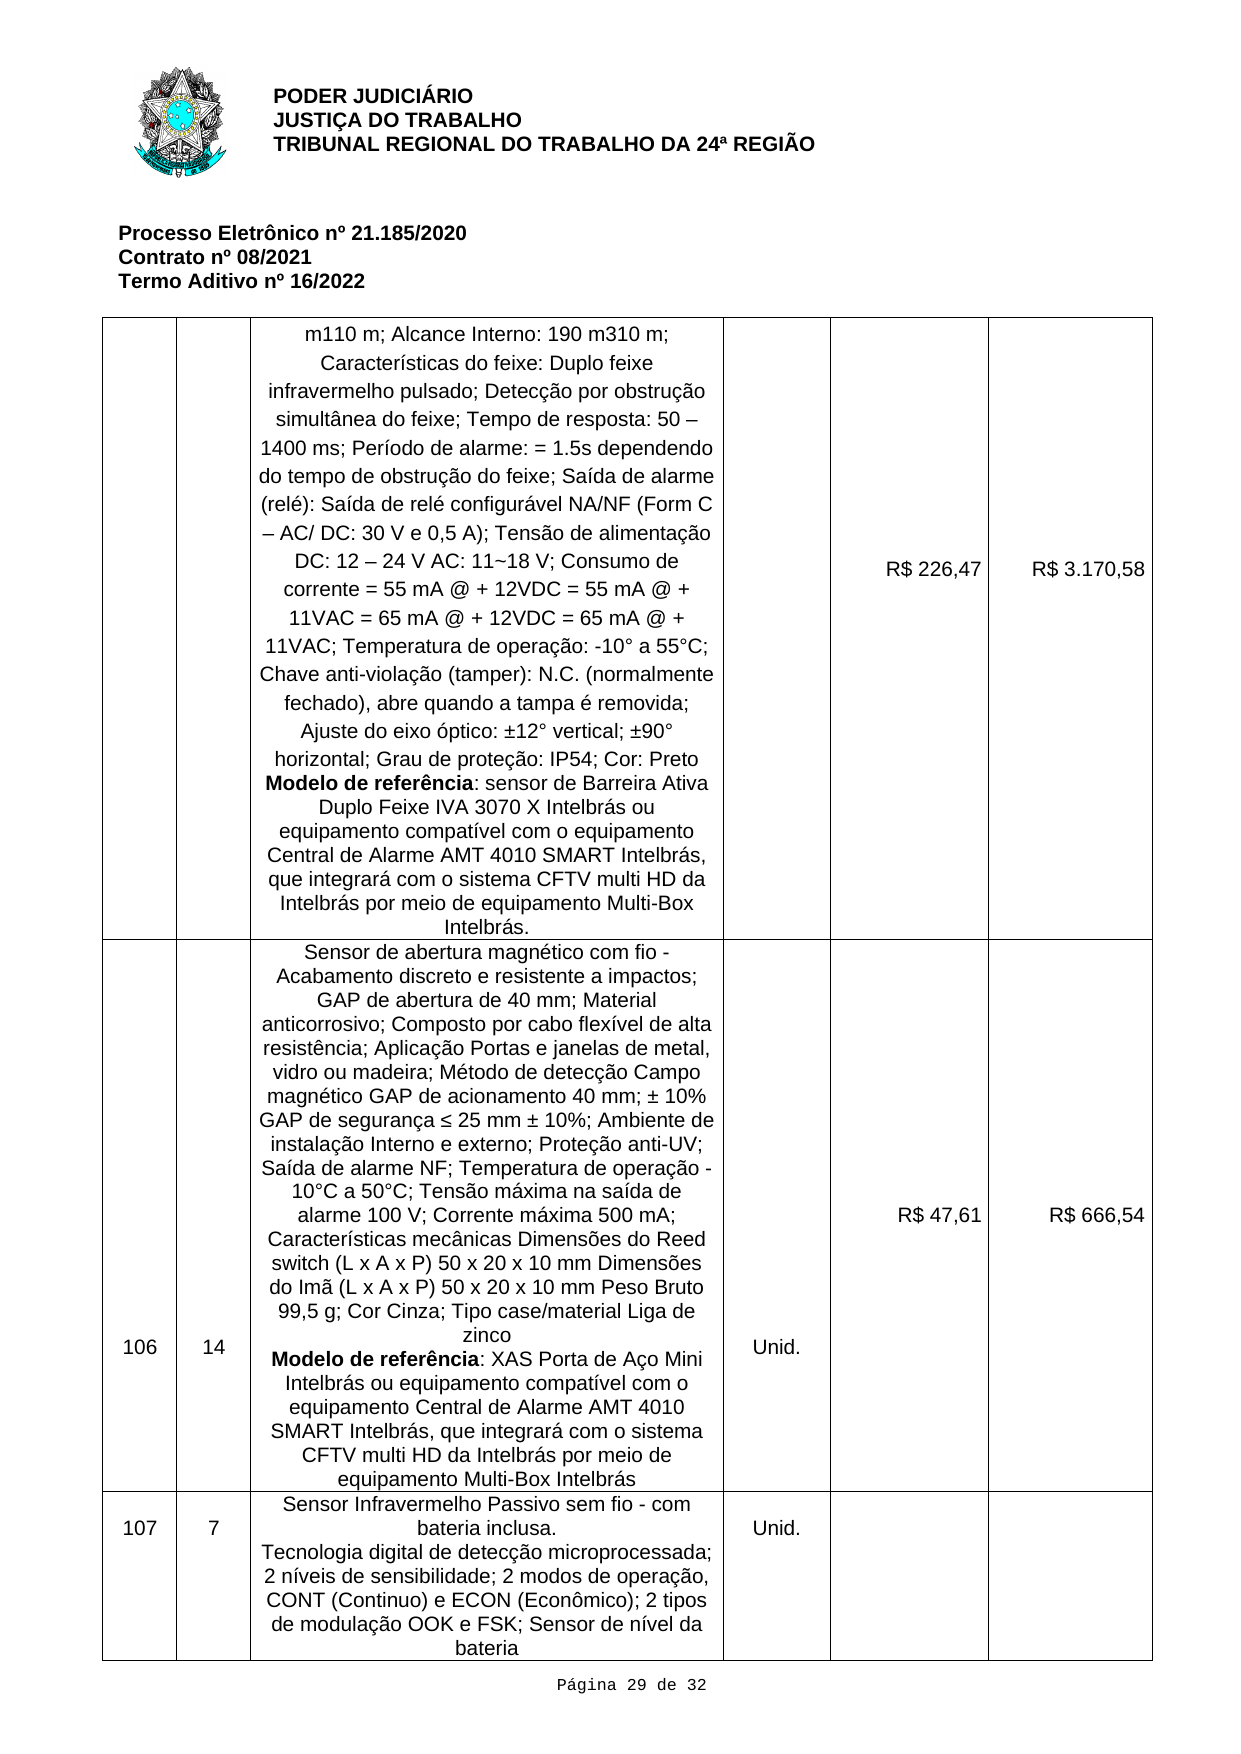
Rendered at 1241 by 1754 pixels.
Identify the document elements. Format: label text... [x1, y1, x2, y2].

table_cell 7 [177, 1492, 250, 1659]
table_cell [831, 1492, 988, 1659]
table_cell Unid. [724, 940, 830, 1491]
table_cell [724, 318, 830, 939]
table_cell [103, 318, 176, 939]
table_cell Sensor de abertura magnético com fio - Acabamento discreto e resistente a impactos; GAP de abertura de 40 mm; Material anticorrosivo; Composto por cabo flexível de alta resistência; Aplicação Portas e janelas de metal, vidro ou madeira; Método de detecção Campo magnético GAP de acionamento 40 mm; ± 10% GAP de segurança ≤ 25 mm ± 10%; Ambiente de instalação Interno e externo; Proteção anti-UV; Saída de alarme NF; Temperatura de operação - 10°C a 50°C; Tensão máxima na saída de alarme 100 V; Corrente máxima 500 mA; Características mecânicas Dimensões do Reed switch (L x A x P) 50 x 20 x 10 mm Dimensões do Imã (L x A x P) 50 x 20 x 10 mm Peso Bruto 99,5 g; Cor Cinza; Tipo case/material Liga de zinco Modelo de referência: XAS Porta de Aço Mini Intelbrás ou equipamento compatível com o equipamento Central de Alarme AMT 4010 SMART Intelbrás, que integrará com o sistema CFTV multi HD da Intelbrás por meio de equipamento Multi-Box Intelbrás [251, 940, 723, 1491]
table_cell Unid. [724, 1492, 830, 1659]
table_cell [177, 318, 250, 939]
table_cell 107 [103, 1492, 176, 1659]
table_cell R$ 3.170,58 [989, 318, 1152, 939]
table_cell R$ 666,54 [989, 940, 1152, 1491]
table_cell R$ 47,61 [831, 940, 988, 1491]
table_cell 14 [177, 940, 250, 1491]
table_cell R$ 226,47 [831, 318, 988, 939]
table_cell Sensor Infravermelho Passivo sem fio - com bateria inclusa. Tecnologia digital de detecção microprocessada; 2 níveis de sensibilidade; 2 modos de operação, CONT (Continuo) e ECON (Econômico); 2 tipos de modulação OOK e FSK; Sensor de nível da bateria [251, 1492, 723, 1659]
table_cell [989, 1492, 1152, 1659]
table_cell m110 m; Alcance Interno: 190 m310 m; Características do feixe: Duplo feixe infravermelho pulsado; Detecção por obstrução simultânea do feixe; Tempo de resposta: 50 – 1400 ms; Período de alarme: = 1.5s dependendo do tempo de obstrução do feixe; Saída de alarme (relé): Saída de relé configurável NA/NF (Form C – AC/ DC: 30 V e 0,5 A); Tensão de alimentação DC: 12 – 24 V AC: 11~18 V; Consumo de corrente = 55 mA @ + 12VDC = 55 mA @ + 11VAC = 65 mA @ + 12VDC = 65 mA @ + 11VAC; Temperatura de operação: -10° a 55°C; Chave anti-violação (tamper): N.C. (normalmente fechado), abre quando a tampa é removida; Ajuste do eixo óptico: ±12° vertical; ±90° horizontal; Grau de proteção: IP54; Cor: Preto Modelo de referência: sensor de Barreira Ativa Duplo Feixe IVA 3070 X Intelbrás ou equipamento compatível com o equipamento Central de Alarme AMT 4010 SMART Intelbrás, que integrará com o sistema CFTV multi HD da Intelbrás por meio de equipamento Multi-Box Intelbrás. [251, 318, 723, 939]
table_cell 106 [103, 940, 176, 1491]
picture [133, 66, 228, 178]
